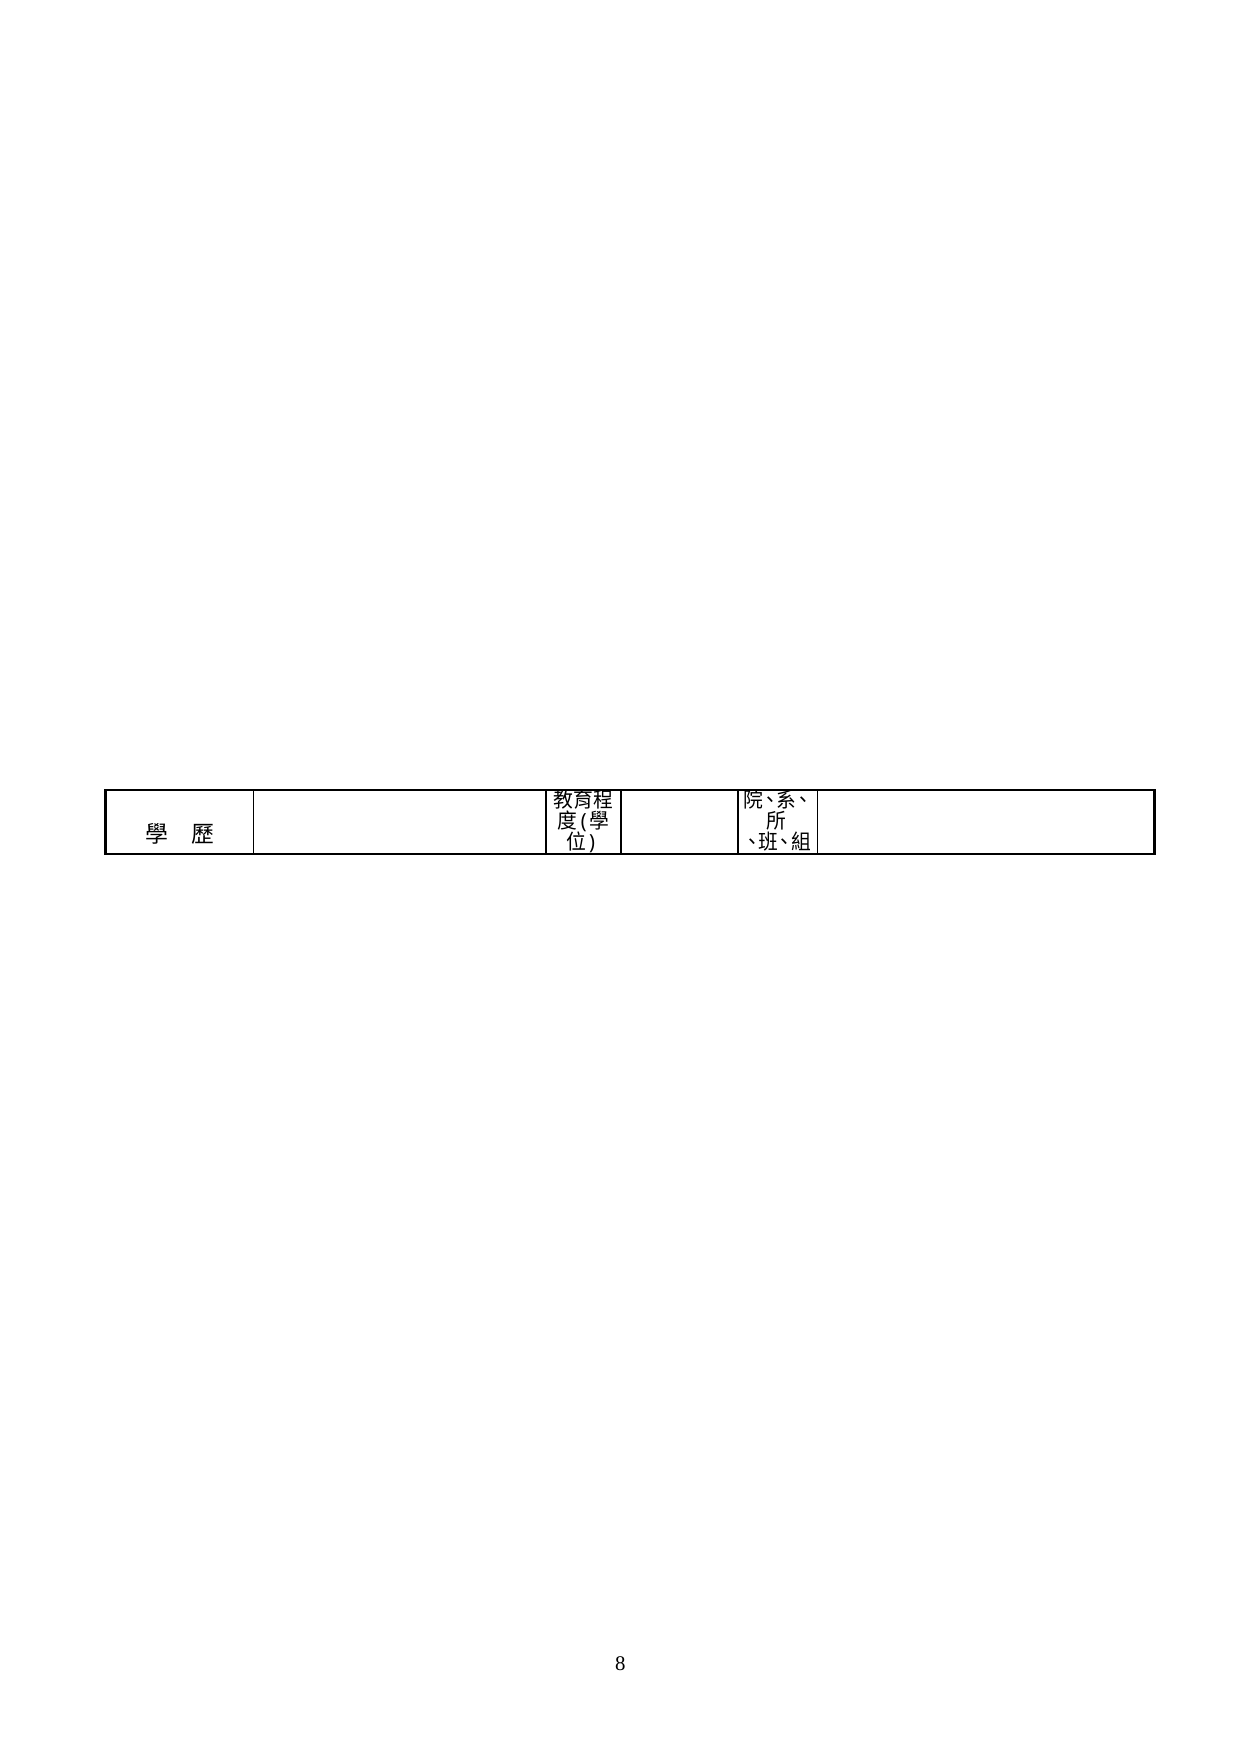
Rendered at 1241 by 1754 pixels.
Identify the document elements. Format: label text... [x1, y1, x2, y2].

table_cell [254, 791, 545, 853]
table_cell 院、系、所 、班、組 [739, 791, 817, 853]
table_cell [622, 791, 737, 853]
table_cell 教育程度(學位) [547, 791, 620, 853]
table_cell [818, 791, 1153, 853]
table_cell 學 歷 [107, 791, 253, 853]
